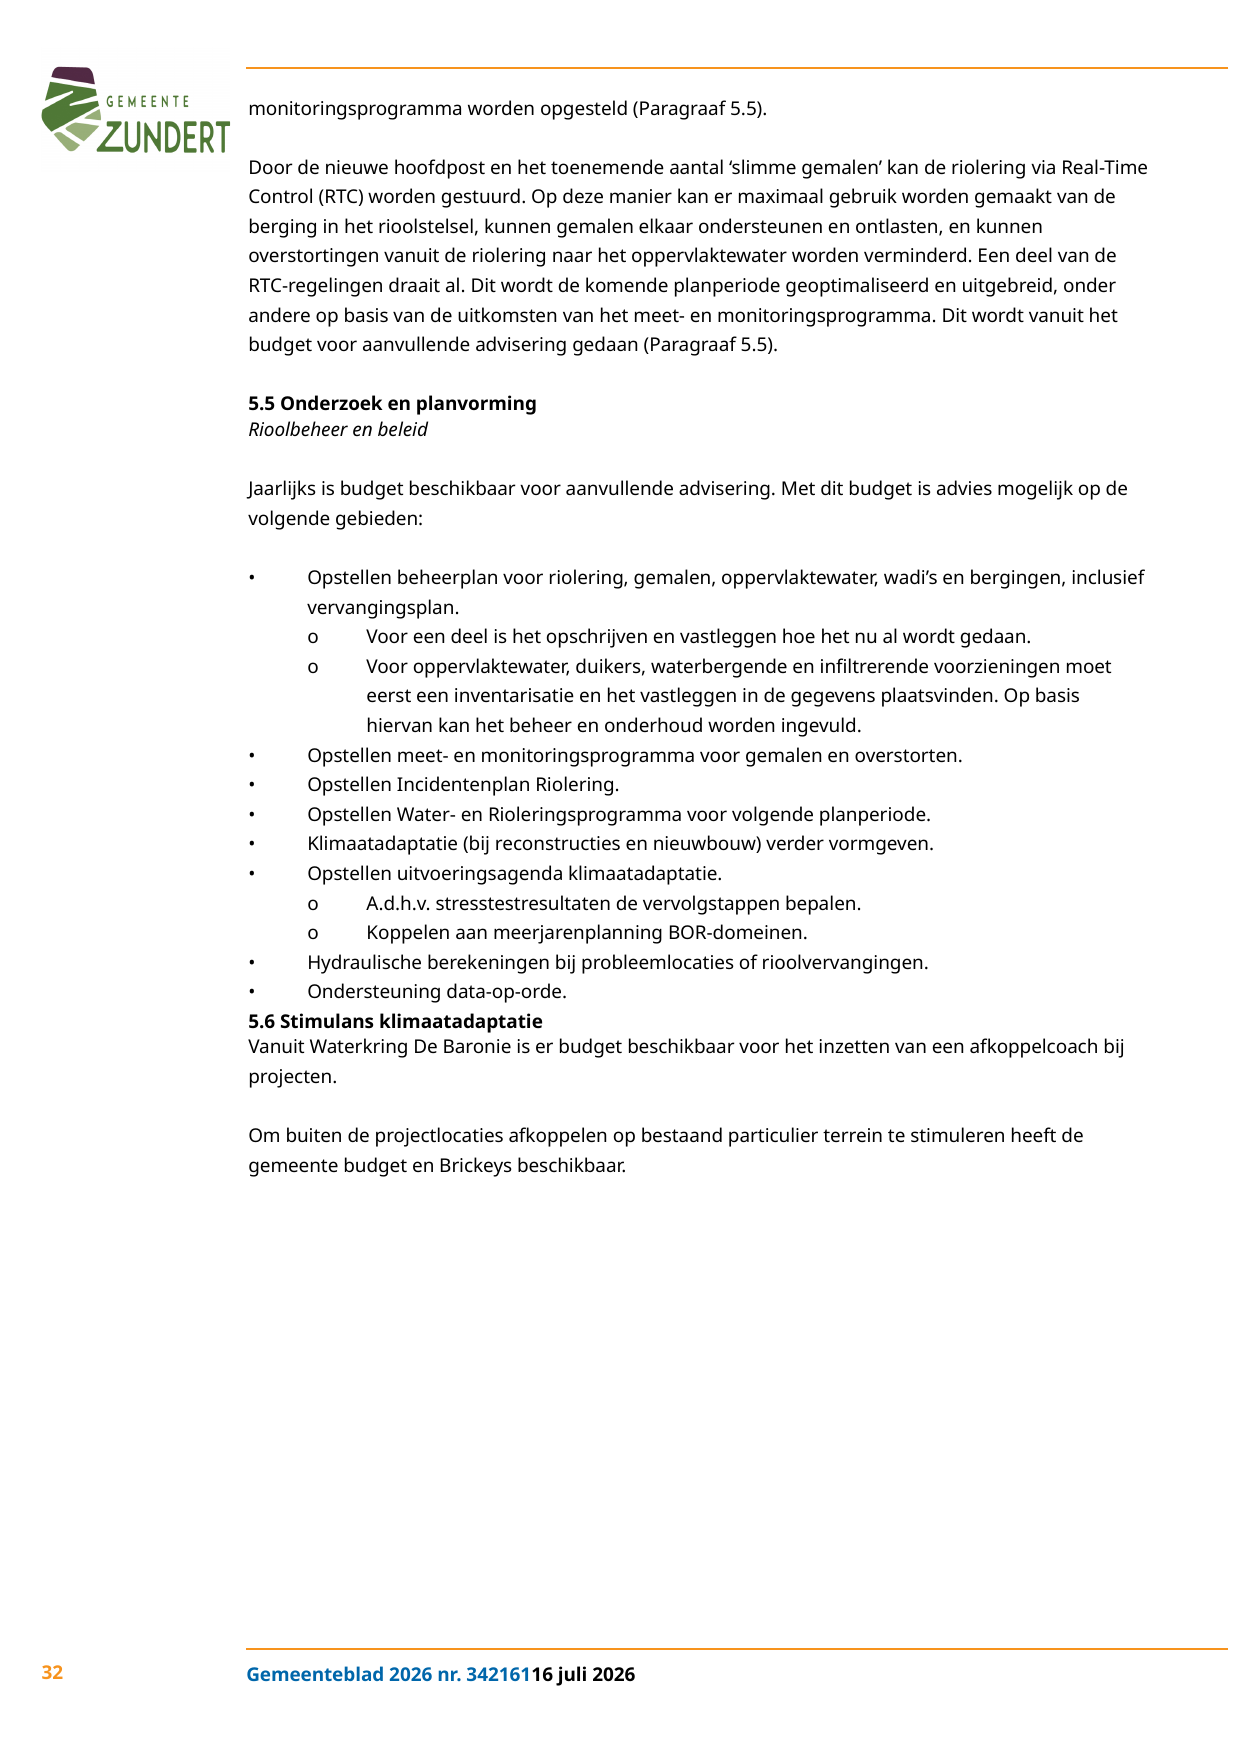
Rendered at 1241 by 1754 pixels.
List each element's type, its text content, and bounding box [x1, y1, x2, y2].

list Opstellen meet- en monitoringsprogramma voor gemalen en overstorten. [248, 742, 1152, 767]
list Hydraulische berekeningen bij probleemlocaties of rioolvervangingen. [248, 949, 1152, 974]
text Jaarlijks is budget beschikbaar voor aanvullende advisering. Met dit budget is advies mogelijk op de volgende gebieden: [248, 476, 1152, 531]
list A.d.h.v. stresstestresultaten de vervolgstappen bepalen. [307, 890, 1152, 915]
text 5.6 Stimulans klimaatadaptatie [248, 1008, 1152, 1034]
list Opstellen beheerplan voor riolering, gemalen, oppervlaktewater, wadi’s en bergingen, inclusief vervangingsplan. [248, 564, 1152, 619]
list Ondersteuning data-op-orde. [248, 978, 1152, 1004]
picture [41, 47, 231, 172]
text 5.5 Onderzoek en planvorming [248, 391, 1152, 416]
list Koppelen aan meerjarenplanning BOR-domeinen. [307, 919, 1152, 945]
list Opstellen Incidentenplan Riolering. [248, 771, 1152, 797]
list Opstellen Water- en Rioleringsprogramma voor volgende planperiode. [248, 801, 1152, 827]
list Voor oppervlaktewater, duikers, waterbergende en infiltrerende voorzieningen moet eerst een inventarisatie en het vastleggen in de gegevens plaatsvinden. Op basis hiervan kan het beheer en onderhoud worden ingevuld. [307, 653, 1152, 738]
list Opstellen uitvoeringsagenda klimaatadaptatie. [248, 860, 1152, 886]
text Rioolbeheer en beleid [248, 416, 1152, 442]
list Klimaatadaptatie (bij reconstructies en nieuwbouw) verder vormgeven. [248, 831, 1152, 856]
text Om buiten de projectlocaties afkoppelen op bestaand particulier terrein te stimuleren heeft de gemeente budget en Brickeys beschikbaar. [248, 1122, 1152, 1178]
text monitoringsprogramma worden opgesteld (Paragraaf 5.5). [248, 95, 1152, 121]
text Vanuit Waterkring De Baronie is er budget beschikbaar voor het inzetten van een afkoppelcoach bij projecten. [248, 1034, 1152, 1089]
text Door de nieuwe hoofdpost en het toenemende aantal ‘slimme gemalen’ kan de riolering via Real-Time Control (RTC) worden gestuurd. Op deze manier kan er maximaal gebruik worden gemaakt van de berging in het rioolstelsel, kunnen gemalen elkaar ondersteunen en ontlasten, en kunnen overstortingen vanuit de riolering naar het oppervlaktewater worden verminderd. Een deel van de RTC-regelingen draait al. Dit wordt de komende planperiode geoptimaliseerd en uitgebreid, onder andere op basis van de uitkomsten van het meet- en monitoringsprogramma. Dit wordt vanuit het budget voor aanvullende advisering gedaan (Paragraaf 5.5). [248, 154, 1152, 357]
list Voor een deel is het opschrijven en vastleggen hoe het nu al wordt gedaan. [307, 623, 1152, 649]
